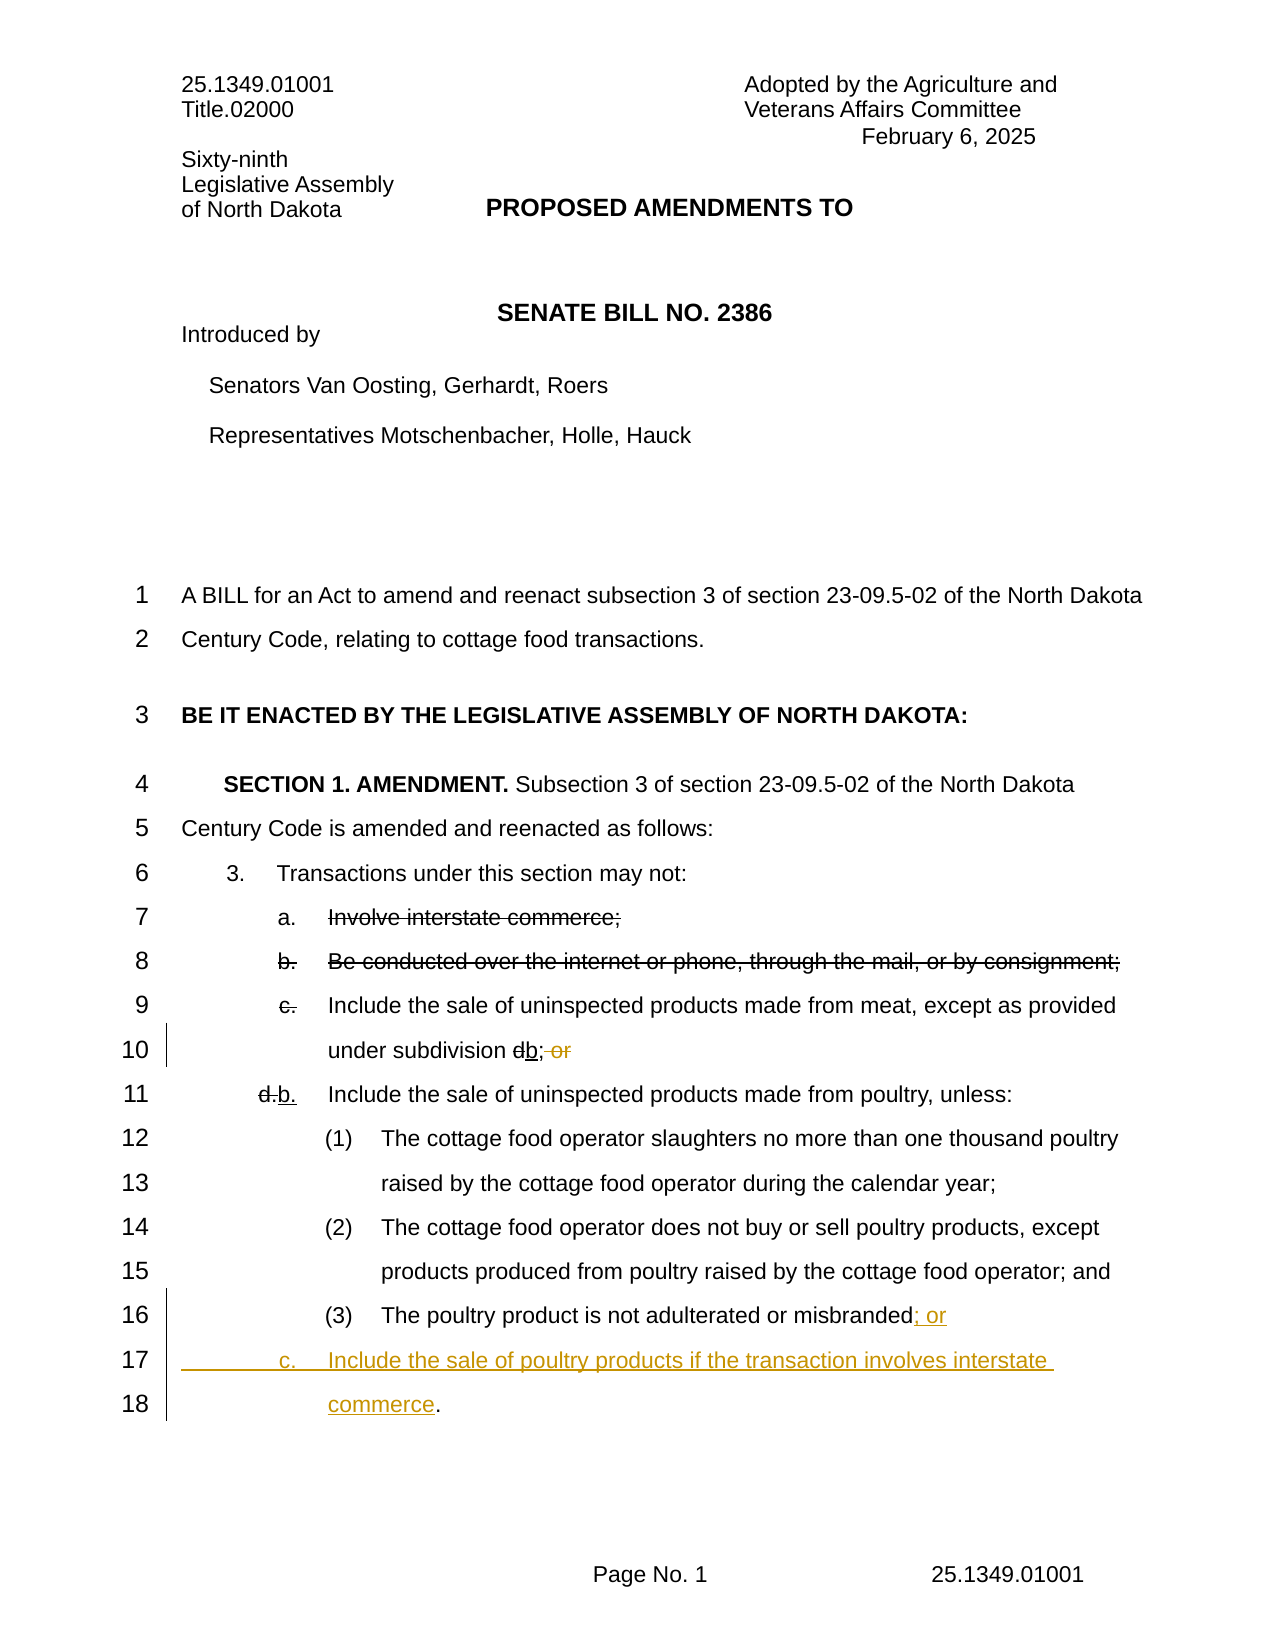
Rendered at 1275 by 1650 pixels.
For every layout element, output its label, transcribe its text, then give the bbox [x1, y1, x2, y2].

text c. Include the sale of uninspected products made from meat, except as provided under subdivision db; [181, 978, 1154, 1067]
text SECTION 1. AMENDMENT. Subsection 3 of section 23‑09.5‑02 of the North Dakota Century Code is amended and reenacted as follows: [181, 757, 1154, 846]
text 3. Transactions under this section may not: [181, 846, 1154, 890]
text Legislative Assembly [181, 173, 1154, 198]
table_header 25.1349.01001 Title.02000 [181, 73, 744, 123]
table_cell February 6, 2025 [744, 123, 1153, 173]
title PROPOSED AMENDMENTS TO [486, 192, 872, 221]
table_cell Sixty-ninth [181, 123, 744, 173]
text Representatives Motschenbacher, Holle, Hauck [208, 425, 1154, 448]
text BE IT ENACTED BY THE LEGISLATIVE ASSEMBLY OF NORTH DAKOTA: [181, 688, 1154, 732]
text d.b. Include the sale of uninspected products made from poultry, unless: [181, 1067, 1154, 1111]
text Introduced by [181, 323, 1154, 348]
text (3) The poultry product is not adulterated or misbranded; or [181, 1288, 1154, 1333]
text of North Dakota [181, 198, 1154, 223]
text b. Be conducted over the internet or phone, through the mail, or by consignment; [181, 934, 1154, 978]
text c. Include the sale of poultry products if the transaction involves interstate commerce. [181, 1333, 1154, 1421]
title Senate BILL NO. 2386 [490, 297, 772, 326]
title A BILL for an Act to amend and reenact subsection 3 of section 23‑09.5‑02 of the North Dakota Century Code, relating to cottage food transactions. [181, 568, 1154, 657]
text Senators Van Oosting, Gerhardt, Roers [208, 375, 1154, 398]
text (2) The cottage food operator does not buy or sell poultry products, except products produced from poultry raised by the cottage food operator; and [181, 1200, 1154, 1288]
table_header Adopted by the Agriculture and Veterans Affairs Committee [744, 73, 1153, 123]
text a. Involve interstate commerce; [181, 890, 1154, 934]
text (1) The cottage food operator slaughters no more than one thousand poultry raised by the cottage food operator during the calendar year; [181, 1111, 1154, 1200]
